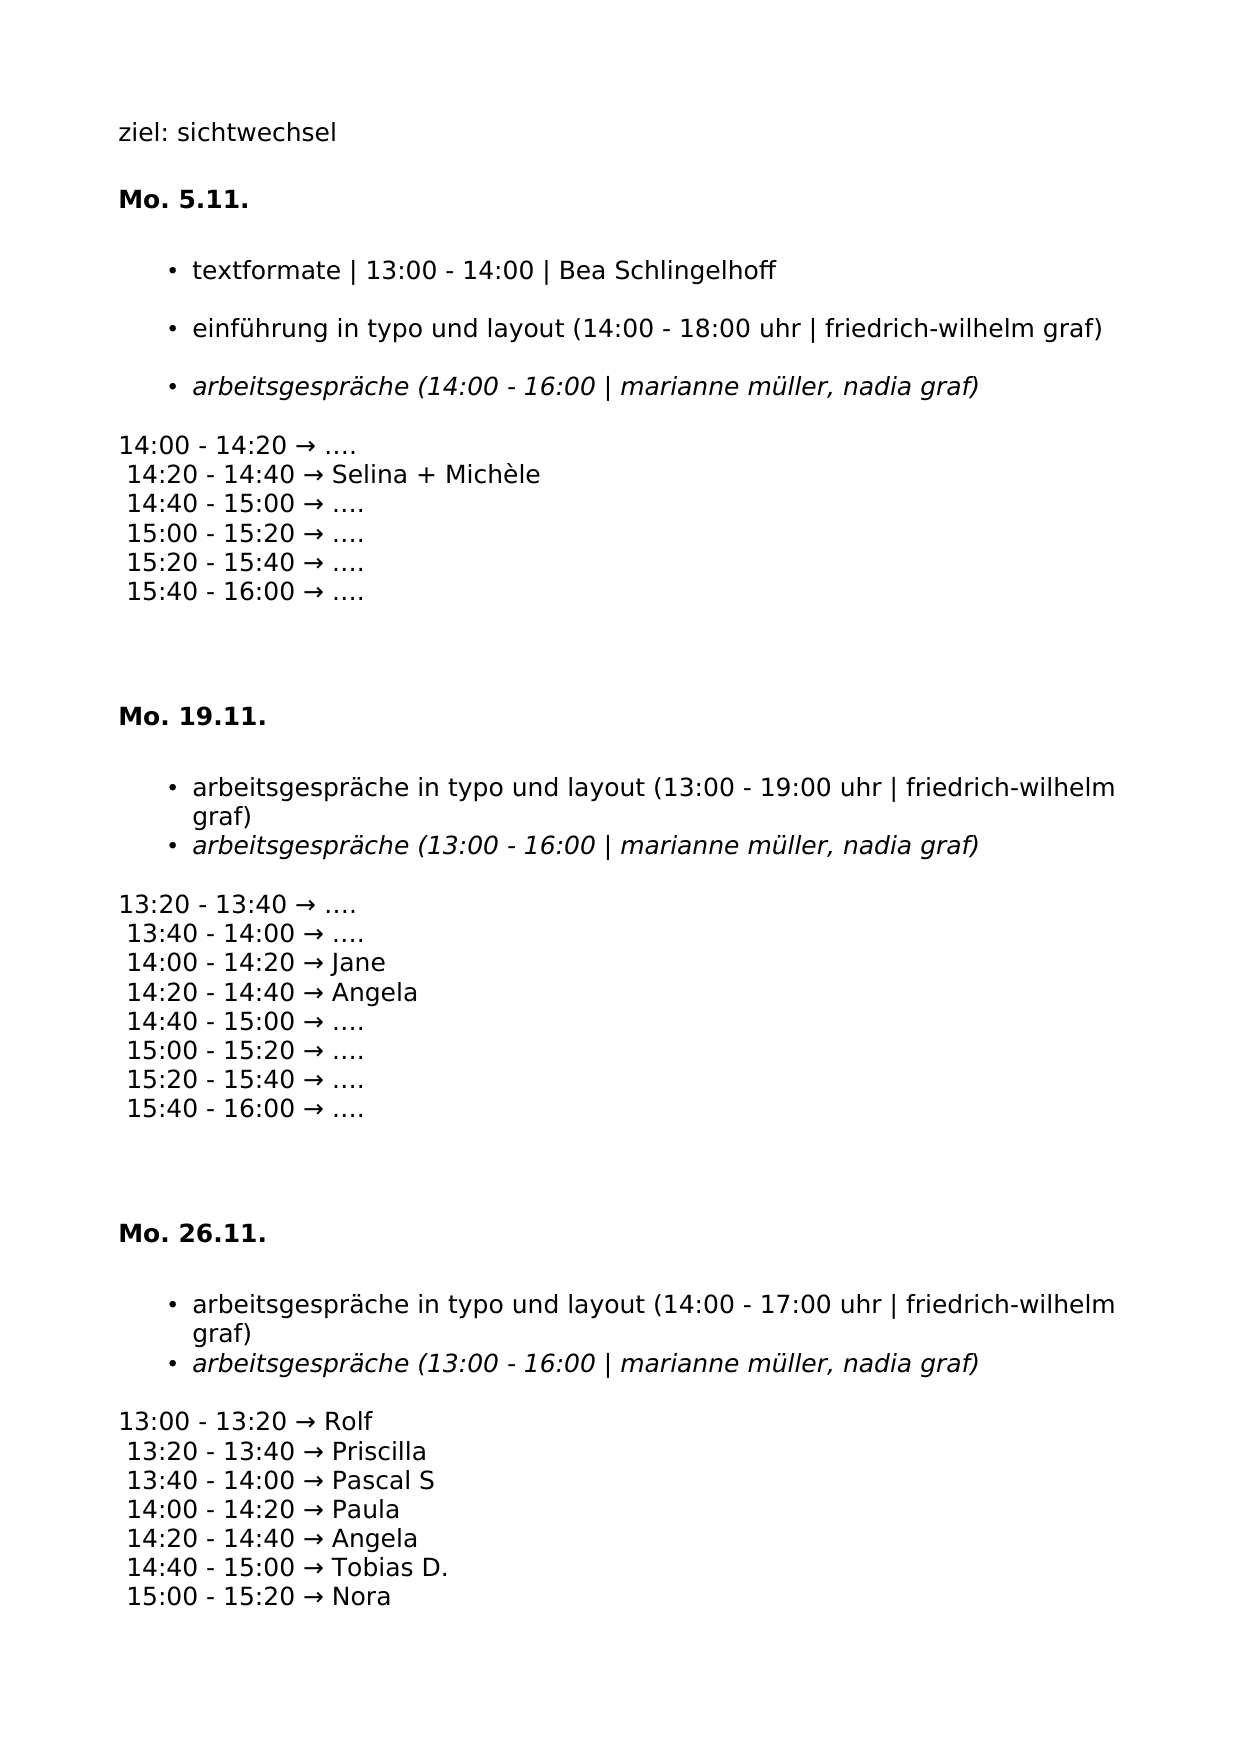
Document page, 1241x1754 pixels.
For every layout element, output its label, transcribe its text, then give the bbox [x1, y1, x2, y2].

text ziel: sichtwechsel [118, 118, 1122, 147]
list arbeitsgespräche (13:00 - 16:00 | marianne müller, nadia graf) [177, 832, 1122, 861]
text 13:20 - 13:40 → …. 13:40 - 14:00 → …. 14:00 - 14:20 → Jane 14:20 - 14:40 → Angela 14:40 - 15:00 → …. 15:00 - 15:20 → …. 15:20 - 15:40 → …. 15:40 - 16:00 → …. [118, 890, 1122, 1182]
subtitle Mo. 5.11. [118, 185, 1122, 214]
subtitle Mo. 19.11. [118, 702, 1122, 731]
list arbeitsgespräche (14:00 - 16:00 | marianne müller, nadia graf) [177, 373, 1122, 402]
list arbeitsgespräche in typo und layout (13:00 - 19:00 uhr | friedrich-wilhelm graf) [177, 773, 1122, 832]
list arbeitsgespräche (13:00 - 16:00 | marianne müller, nadia graf) [177, 1349, 1122, 1378]
list einführung in typo und layout (14:00 - 18:00 uhr | friedrich-wilhelm graf) [177, 314, 1122, 373]
text 14:00 - 14:20 → …. 14:20 - 14:40 → Selina + Michèle 14:40 - 15:00 → …. 15:00 - 15:20 → …. 15:20 - 15:40 → …. 15:40 - 16:00 → …. [118, 431, 1122, 664]
subtitle Mo. 26.11. [118, 1219, 1122, 1248]
text 13:00 - 13:20 → Rolf 13:20 - 13:40 → Priscilla 13:40 - 14:00 → Pascal S 14:00 - 14:20 → Paula 14:20 - 14:40 → Angela 14:40 - 15:00 → Tobias D. 15:00 - 15:20 → Nora [118, 1407, 1122, 1612]
list textformate | 13:00 - 14:00 | Bea Schlingelhoff [177, 256, 1122, 314]
list arbeitsgespräche in typo und layout (14:00 - 17:00 uhr | friedrich-wilhelm graf) [177, 1291, 1122, 1349]
